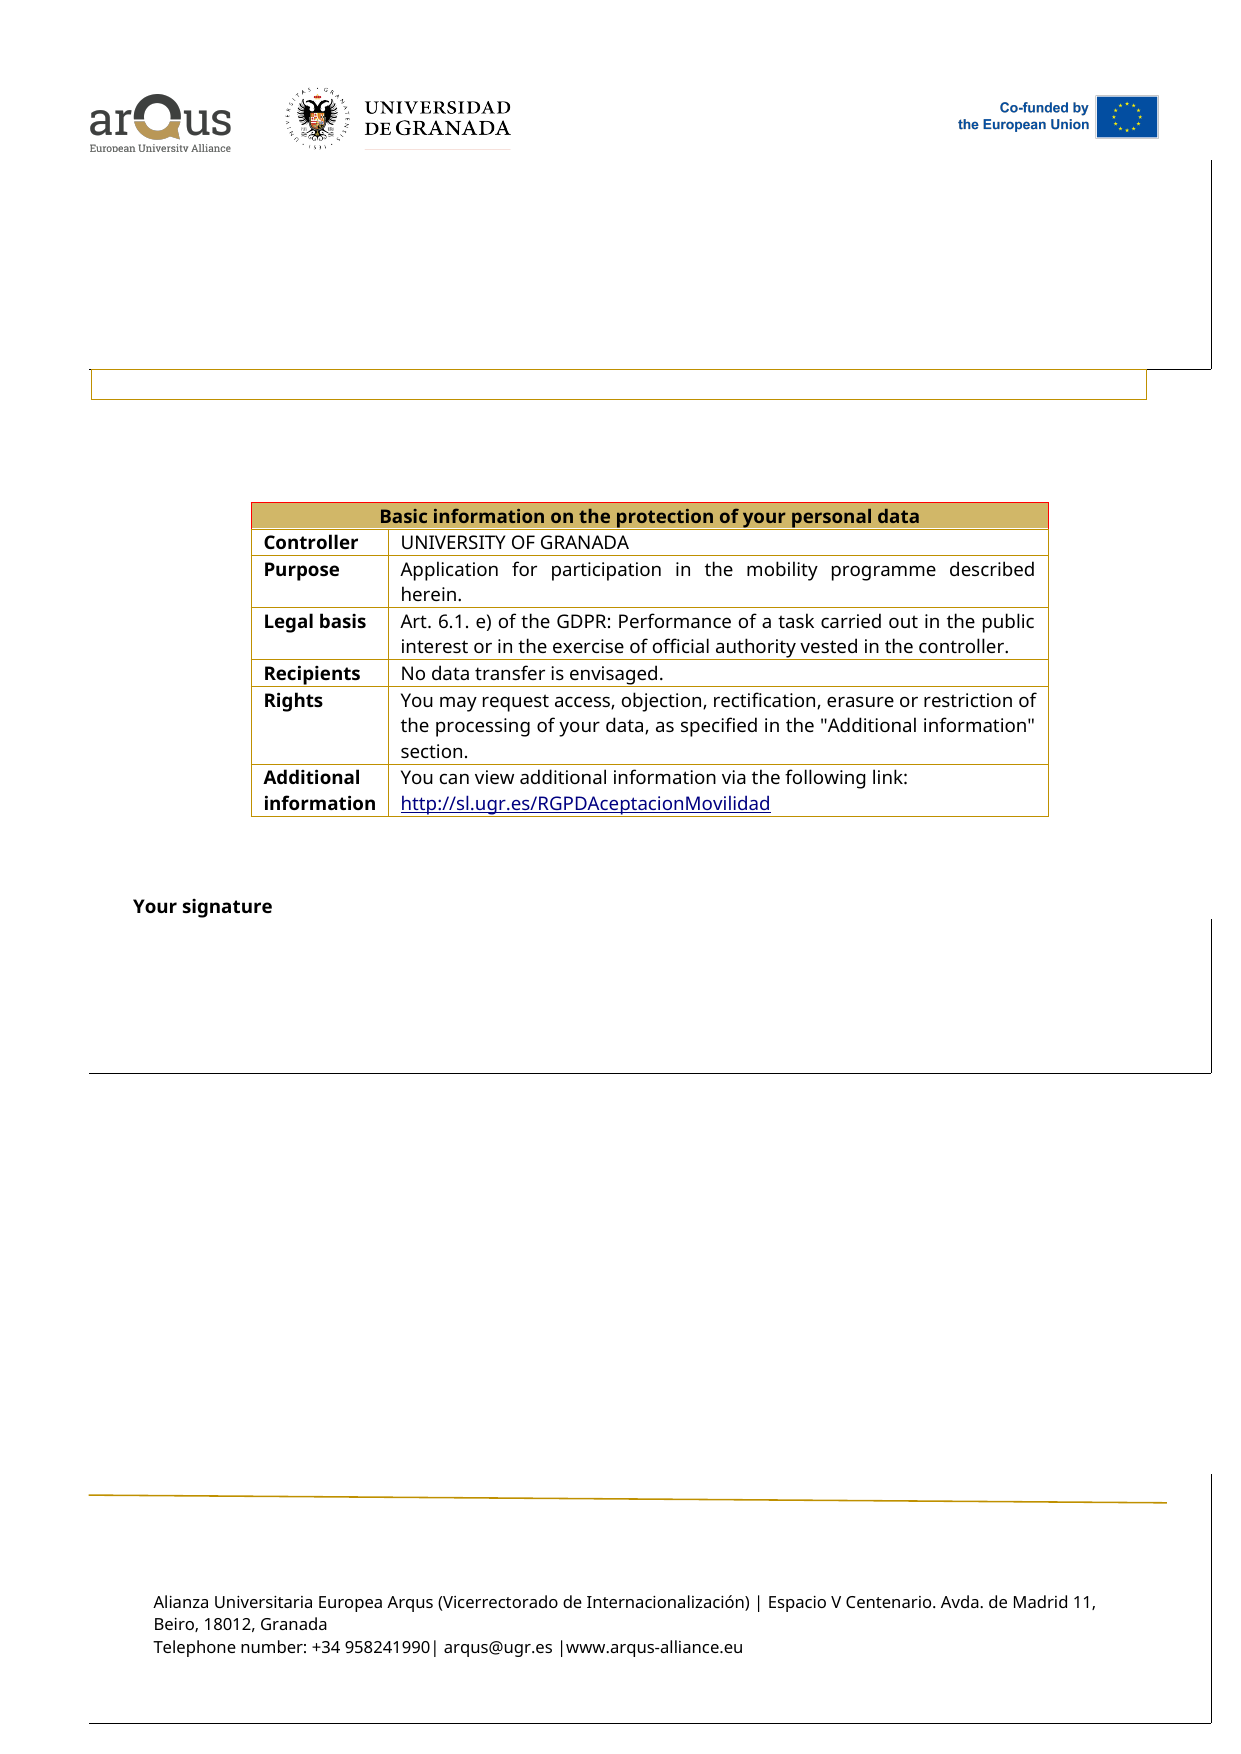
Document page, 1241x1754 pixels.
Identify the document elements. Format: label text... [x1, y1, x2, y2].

table_cell [92, 370, 1146, 399]
table_cell Controller [252, 530, 388, 555]
table_cell Purpose [252, 556, 388, 607]
text Your signature [133, 893, 1211, 919]
table_cell Application for participation in the mobility programme described herein. [389, 556, 1048, 607]
table_cell Art. 6.1. e) of the GDPR: Performance of a task carried out in the public interest or in the exercise of official authority vested in the controller. [389, 608, 1048, 659]
table_cell Additional information [252, 765, 388, 816]
table_cell Legal basis [252, 608, 388, 659]
table_cell No data transfer is envisaged. [389, 660, 1048, 686]
table_cell Rights [252, 687, 388, 763]
table_cell You can view additional information via the following link: http://sl.ugr.es/RGPDAceptacionMovilidad [389, 765, 1048, 816]
table_cell UNIVERSITY OF GRANADA [389, 530, 1048, 555]
table_cell Recipients [252, 660, 388, 686]
table_cell You may request access, objection, rectification, erasure or restriction of the processing of your data, as specified in the "Additional information" section. [389, 687, 1048, 763]
table_header Basic information on the protection of your personal data [252, 503, 1048, 528]
